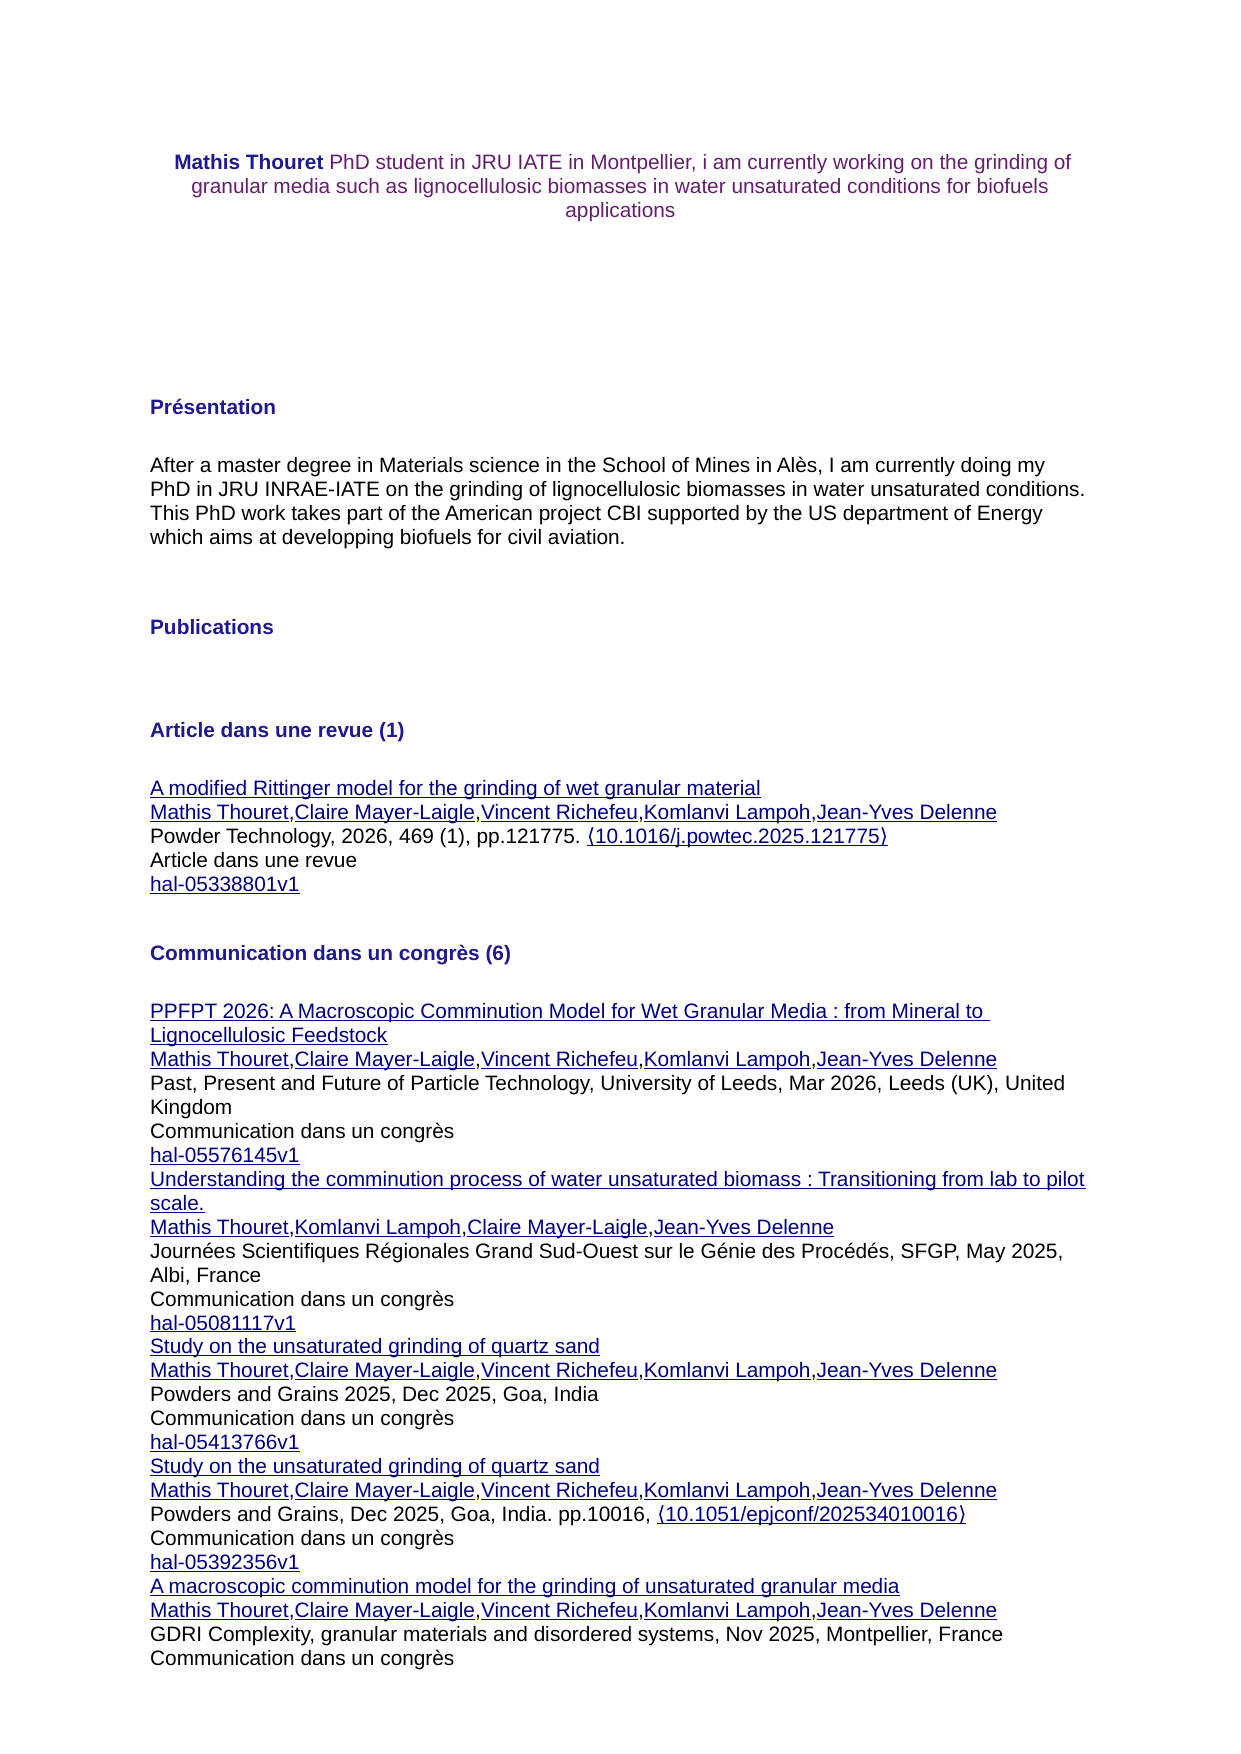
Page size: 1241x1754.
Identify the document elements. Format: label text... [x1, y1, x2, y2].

subtitle Présentation [150, 395, 1090, 419]
table_header A modified Rittinger model for the grinding of wet granular material Mathis Thouret,Claire Mayer-Laigle,Vincent Richefeu,Komlanvi Lampoh,Jean-Yves Delenne Powder Technology, 2026, 469 (1), pp.121775. ⟨10.1016/j.powtec.2025.121775⟩ Article dans une revue hal-05338801v1 [150, 776, 1090, 896]
table_cell Study on the unsaturated grinding of quartz sand Mathis Thouret,Claire Mayer-Laigle,Vincent Richefeu,Komlanvi Lampoh,Jean-Yves Delenne Powders and Grains, Dec 2025, Goa, India. pp.10016, ⟨10.1051/epjconf/202534010016⟩ Communication dans un congrès hal-05392356v1 [150, 1454, 1090, 1574]
subtitle Publications [150, 614, 1090, 638]
table_header PPFPT 2026: A Macroscopic Comminution Model for Wet Granular Media : from Mineral to Lignocellulosic Feedstock Mathis Thouret,Claire Mayer-Laigle,Vincent Richefeu,Komlanvi Lampoh,Jean-Yves Delenne Past, Present and Future of Particle Technology, University of Leeds, Mar 2026, Leeds (UK), United Kingdom Communication dans un congrès hal-05576145v1 [150, 999, 1090, 1167]
subtitle Communication dans un congrès (6) [150, 941, 1090, 964]
text After a master degree in Materials science in the School of Mines in Alès, I am currently doing my PhD in JRU INRAE-IATE on the grinding of lignocellulosic biomasses in water unsaturated conditions. This PhD work takes part of the American project CBI supported by the US department of Energy which aims at developping biofuels for civil aviation. [150, 453, 1090, 549]
subtitle Article dans une revue (1) [150, 718, 1090, 742]
table_cell Understanding the comminution process of water unsaturated biomass : Transitioning from lab to pilot scale. Mathis Thouret,Komlanvi Lampoh,Claire Mayer-Laigle,Jean-Yves Delenne Journées Scientifiques Régionales Grand Sud-Ouest sur le Génie des Procédés, SFGP, May 2025, Albi, France Communication dans un congrès hal-05081117v1 [150, 1167, 1090, 1334]
subtitle Mathis Thouret PhD student in JRU IATE in Montpellier, i am currently working on the grinding of granular media such as lignocellulosic biomasses in water unsaturated conditions for biofuels applications [150, 150, 1090, 222]
table_cell Study on the unsaturated grinding of quartz sand Mathis Thouret,Claire Mayer-Laigle,Vincent Richefeu,Komlanvi Lampoh,Jean-Yves Delenne Powders and Grains 2025, Dec 2025, Goa, India Communication dans un congrès hal-05413766v1 [150, 1334, 1090, 1454]
table_cell A macroscopic comminution model for the grinding of unsaturated granular media Mathis Thouret,Claire Mayer-Laigle,Vincent Richefeu,Komlanvi Lampoh,Jean-Yves Delenne GDRI Complexity, granular materials and disordered systems, Nov 2025, Montpellier, France Communication dans un congrès [150, 1574, 1090, 1670]
